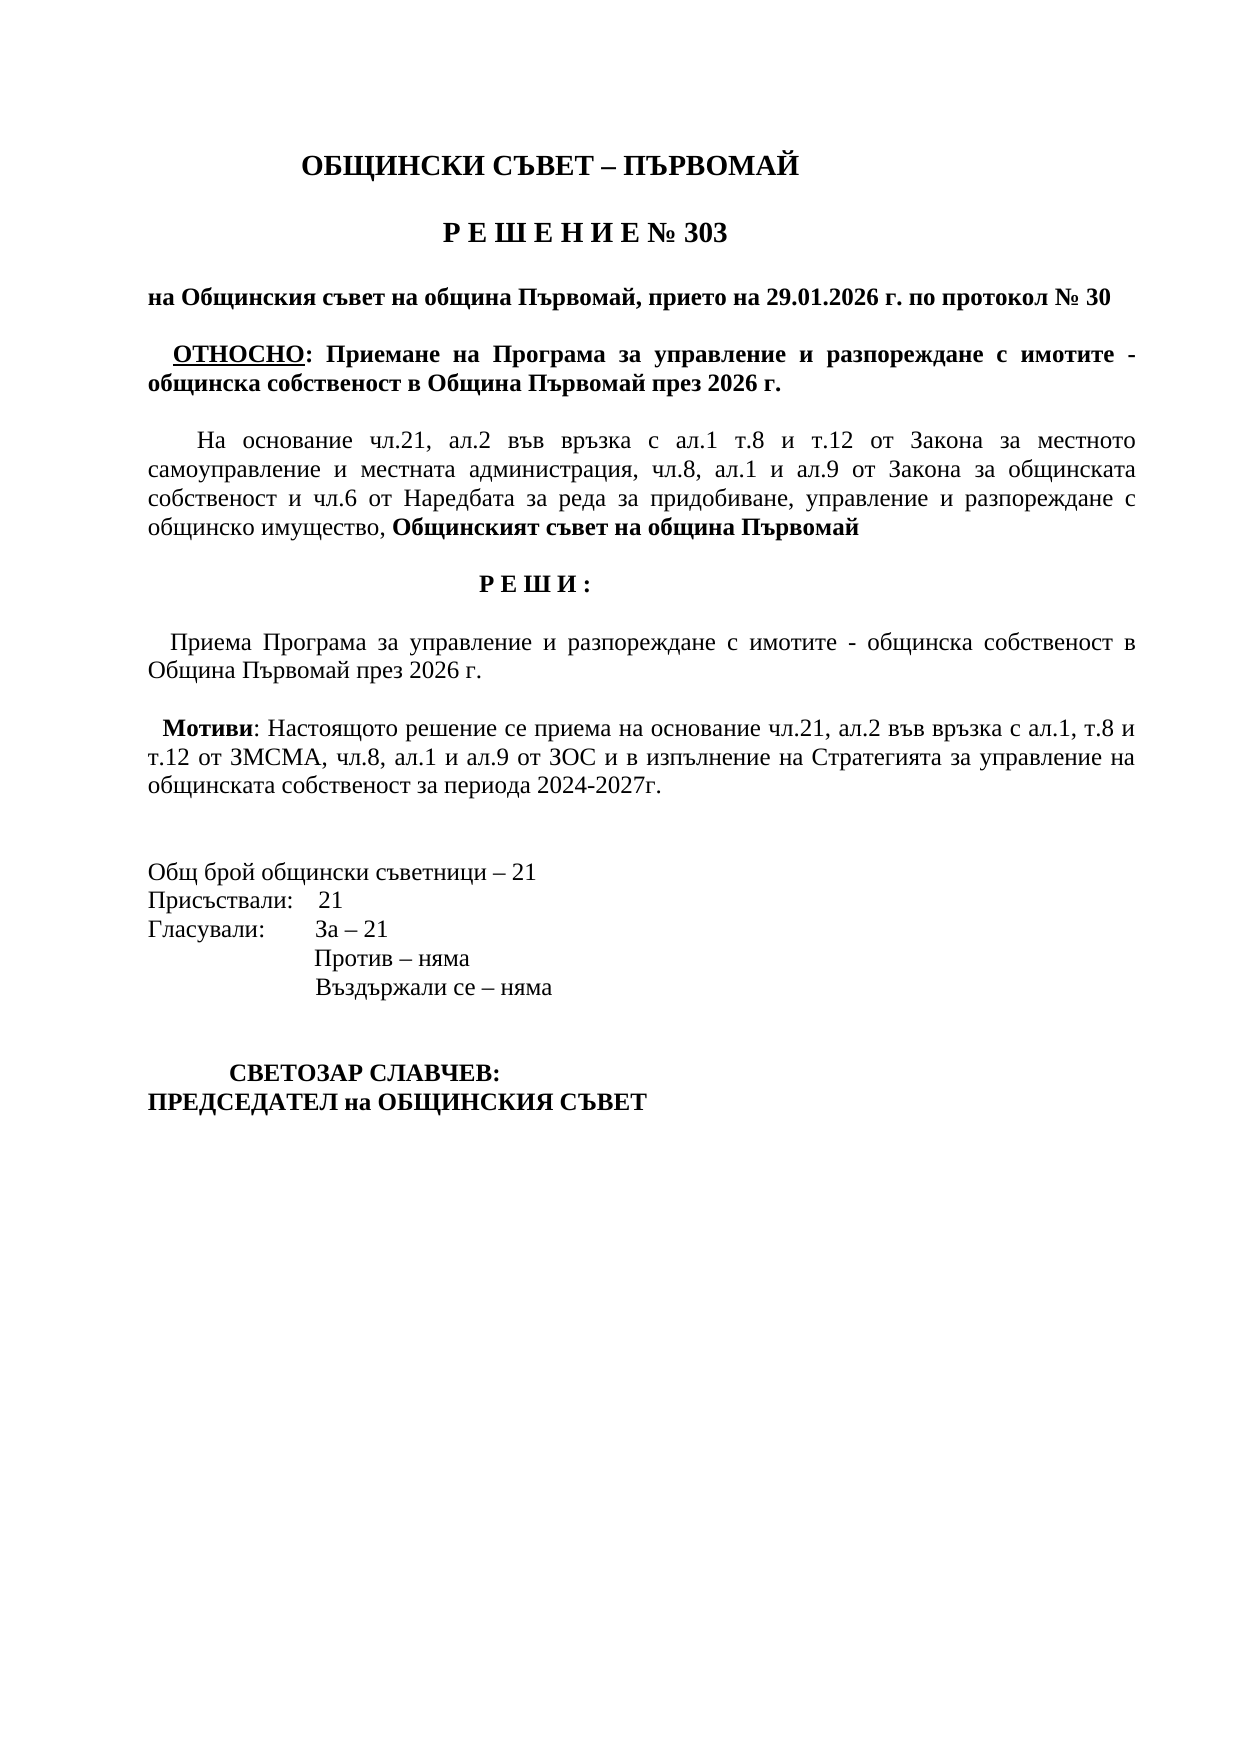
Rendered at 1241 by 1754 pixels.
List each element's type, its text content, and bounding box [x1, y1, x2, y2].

text ОБЩИНСКИ СЪВЕТ – ПЪРВОМАЙ [148, 148, 1137, 181]
text Р Е Ш И : [148, 569, 1137, 598]
text ПРЕДСЕДАТЕЛ на ОБЩИНСКИЯ СЪВЕТ [148, 1087, 1137, 1116]
text Р Е Ш Е Н И Е № 303 [443, 215, 1137, 248]
text СВЕТОЗАР СЛАВЧЕВ: [148, 1058, 1137, 1087]
text Против – няма [148, 943, 1137, 972]
text Приема Програма за управление и разпореждане с имотите - общинска собственост в Община Първомай през 2026 г. [148, 627, 1137, 684]
text Въздържали се – няма [148, 972, 1137, 1001]
text Мотиви: Настоящото решение се приема на основание чл.21, ал.2 във връзка с ал.1, т.8 и т.12 от ЗМСМА, чл.8, ал.1 и ал.9 от ЗОС и в изпълнение на Стратегията за управление на общинската собственост за периода 2024-2027г. [148, 713, 1137, 799]
text Присъствали: 21 [148, 886, 1137, 914]
text Общ брой общински съветници – 21 [148, 857, 1137, 886]
text На основание чл.21, ал.2 във връзка с ал.1 т.8 и т.12 от Закона за местното самоуправление и местната администрация, чл.8, ал.1 и ал.9 от Закона за общинската собственост и чл.6 от Наредбата за реда за придобиване, управление и разпореждане с общинско имущество, Общинският съвет на община Първомай [148, 426, 1137, 541]
text Гласували: За – 21 [148, 914, 1137, 943]
text ОТНОСНО: Приемане на Програма за управление и разпореждане с имотите - общинска собственост в Община Първомай през 2026 г. [148, 339, 1137, 397]
text на Общинския съвет на община Първомай, прието на 29.01.2026 г. по протокол № 30 [148, 282, 1137, 311]
